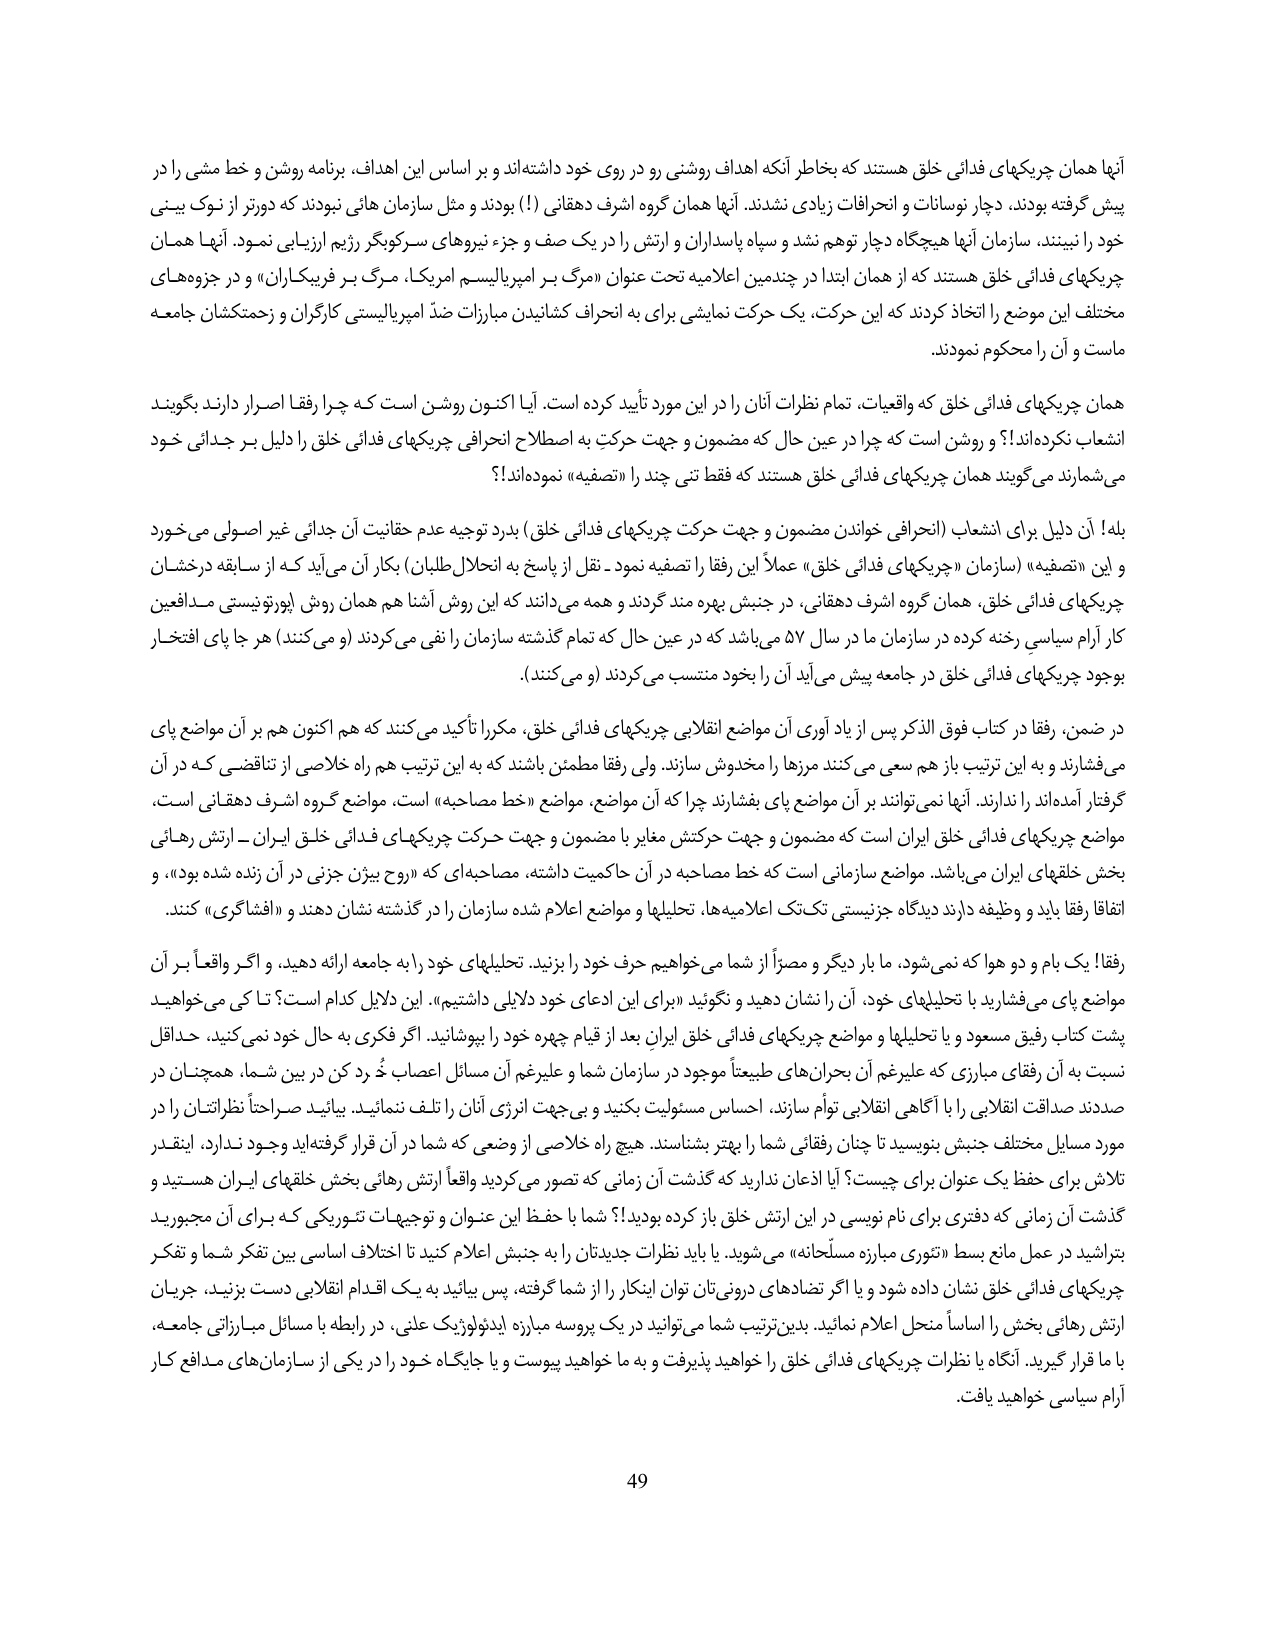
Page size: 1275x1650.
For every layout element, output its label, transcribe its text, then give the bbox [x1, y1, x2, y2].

text بله! آن دلیل برای انشعاب (انحرافی خواندن مضمون و جهت حرکت چریکهای فدائی خلق) بدرد توجیه عدم حقانیت آن جدائی غیر اصولی می‌خورد و این «تصفیه» (سازمان «چریکهای فدائی خلق» عملاً این رفقا را تصفیه نمود ـ نقل از پاسخ به انحلال‌طلبان) بکار آن می‌آید‌ که از سابقه درخشان چریکهای فدائی خلق، همان گروه اشرف دهقانی، در جنبش بهره مند گردند و همه می‌دانند که این روش آشنا هم همان روش اپورتونیستی مدافعین کار آرام سیاسیِ رخنه کرده در سازمان ما در سال ۵٧ می‌با‌شد که در عین حال که تمام گذشته سازمان را نفی می‌کردند (و می‌کنند) هر جا پای افتخار بوجود چریکهای فدائی خلق در جامعه پیش می‌آید‌ آن را بخود منتسب می‌کردند (و می‌کنند). [150, 511, 1125, 692]
text همان چریکهای فدائی خلق که واقعیات، تمام نظرات آنان را در این مورد تأیید کرده است. آیا اکنون روشن است که چرا رفقا اصرار دارند بگویند انشعاب نکرده‌اند!؟ و روشن است که چرا در عین حال که مضمون و جهت حرکت‌ِ به اصطلاح انحرافی چریکهای فدائی خلق را دلیل بر جدائی خود می‌شمارند می‌گویند همان چریکهای فدائی خلق هستند که فقط تنی چند را «تصفیه» نموده‌اند!؟ [150, 385, 1125, 493]
text در ضمن، رفقا در کتاب فوق الذکر پس از یاد آوری آن مواضع انقلابی چریکهای فدائی خلق، مکررا تأکید می‌کنند که هم اکنون هم بر آن مواضع پای می‌فشارند و به این ترتیب باز هم سعی می‌کنند مرزها را مخدوش سازند. ولی رفقا مطمئن باشند که به این ترتیب هم راه خلاصی از تناقضی که در آن گرفتار آمده‌اند را ندارند. آنها نمی‌توانند بر آن مواضع پای بفشارند چرا که آن مواضع، مواضع «خط مصاحبه» است، مواضع گروه اشرف دهقانی است، مواضع چریکهای فدائی خلق ایران است که مضمون و جهت حرکتش مغایر با مضمون و جهت حرکت چریکهای فدائی خلق ایران ـ ارتش رهائی بخش خلقهای ایران می‌با‌شد. مواضع سازمانی است که خط مصاحبه در آن حاکمیت داشته، مصاحبه‌ای که «روح بیژن جزنی در آن زنده شده بود»، و اتفاقا رفقا باید و وظیفه دارند دیدگاه جزنیستی تک‌تک اعلامیه‌ها، تحلیلها و مواضع اعلام شده سازمان را در گذشته نشان دهند و «افشاگری» کنند. [150, 710, 1125, 927]
text رفقا! یک بام و دو هوا که نمی‌شود، ما بار دیگر و مصرّاً از شما می‌خواهیم حرف خود را بزنید. تحلیلهای خود را به جامعه ارائه دهید، و اگر واقعاً بر آن مواضع پای می‌فشارید با تحلیلهای خود، آن را نشان دهید و نگوئید «برای این ادعای خود دلایلی داشتیم». این دلایل کدام است؟ تا کی می‌خواهید پشت کتاب رفیق مسعود و یا تحلیلها و مواضع چریکهای فدائی خلق ایرانِ بعد از قیام چهره خود را بپوشانید. اگر فکری به حال خود نمی‌کنید، حداقل نسبت به آن رفقای مبارزی که علیرغم آن بحران‌های طبیعتاً موجود در سازمان شما و علیرغم آن مسائل اعصاب خُرد کن در بین شما، همچنان در صددند صداقت انقلابی را با آگاهی انقلابی توأم سازند، احساس مسئولیت بکنید و بی‌جهت انرژی آنان را تلف ننمائید. بیائید صراحتاً نظراتتان را در مورد مسایل مختلف جنبش بنویسید تا چنان رفقائی شما را بهتر بشناسند. هیچ راه خلاصی از وضعی که شما در آن قرار گرفته‌اید وجود ندارد، اینقدر تلاش برای حفظ یک عنوان برای چیست؟ آیا اذعان ندارید که گذشت آن زمانی که تصور می‌کردید واقعاً ارتش رهائی بخش خلقهای ایران هستید و گذشت آن زمانی که دفتری برای نام نویسی در این ارتش خلق باز کرده بودید!؟ شما با حفظ این عنوان و توجیهات تئوریکی که برای آن مجبورید بتراشید در عمل مانع بسط «تئوری مبارزه مسلّحانه» می‌شوید. یا باید نظرات جدیدتان را به جنبش اعلام کنید تا اختلاف اساسی بین تفکر شما و تفکر چریکهای فدائی خلق نشان داده شود و یا اگر تضادهای درونی‌تان توان اینکار را از شما گرفته، پس بیائید به یک اقدام انقلابی دست بزنید، جریان ارتش رهائی بخش را اساساً منحل اعلام نمائید. بدین‌ترتیب شما می‌توانید در یک پروسه مبارزه ایدئولوژیک علنی، در رابطه با مسائل مبارزاتی جامعه، با ما قرار گیرید. آنگاه یا نظرات چریکهای فدائی خلق را خواهید پذیرفت و به ما خواهید پیوست و یا جایگاه خود را در یکی از سازمان‌های مدافع کار آرام سیاسی خواهید یافت. [150, 944, 1125, 1414]
text آنها همان چریکهای فدائی خلق هستند که بخاطر آنکه اهداف روشنی رو‌ در روی خود داشته‌اند و بر اساس این اهداف، برنامه روشن و خط مشی را در پیش گرفته بودند، دچار نوسانات و انحرافات زیادی نشدند. آنها همان گروه اشرف دهقانی (!) بودند و مثل سازمان هائی نبودند که دورتر از نوک بینی خود را نبینند، سازمان آنها هیچگاه دچار توهم نشد و سپاه پاسداران و ارتش را در یک صف و جزء نیروهای سرکوبگر رژیم ارزیابی نمود. آنها همان چریکهای فدائی خلق هستند که از همان ابتدا در چندمین اعلامیه تحت عنوان «مرگ بر امپریالیسم امریکا، مرگ بر فریبکاران» و در جزوه‌های مختلف این موضع را اتخاذ کردند که این حرکت، یک حرکت نمایشی برای به انحراف کشانیدن مبارزات ضدّ امپریالیستی کارگران و زحمتکشان جامعه ماست و آن را محکوم نمودند. [150, 150, 1125, 367]
